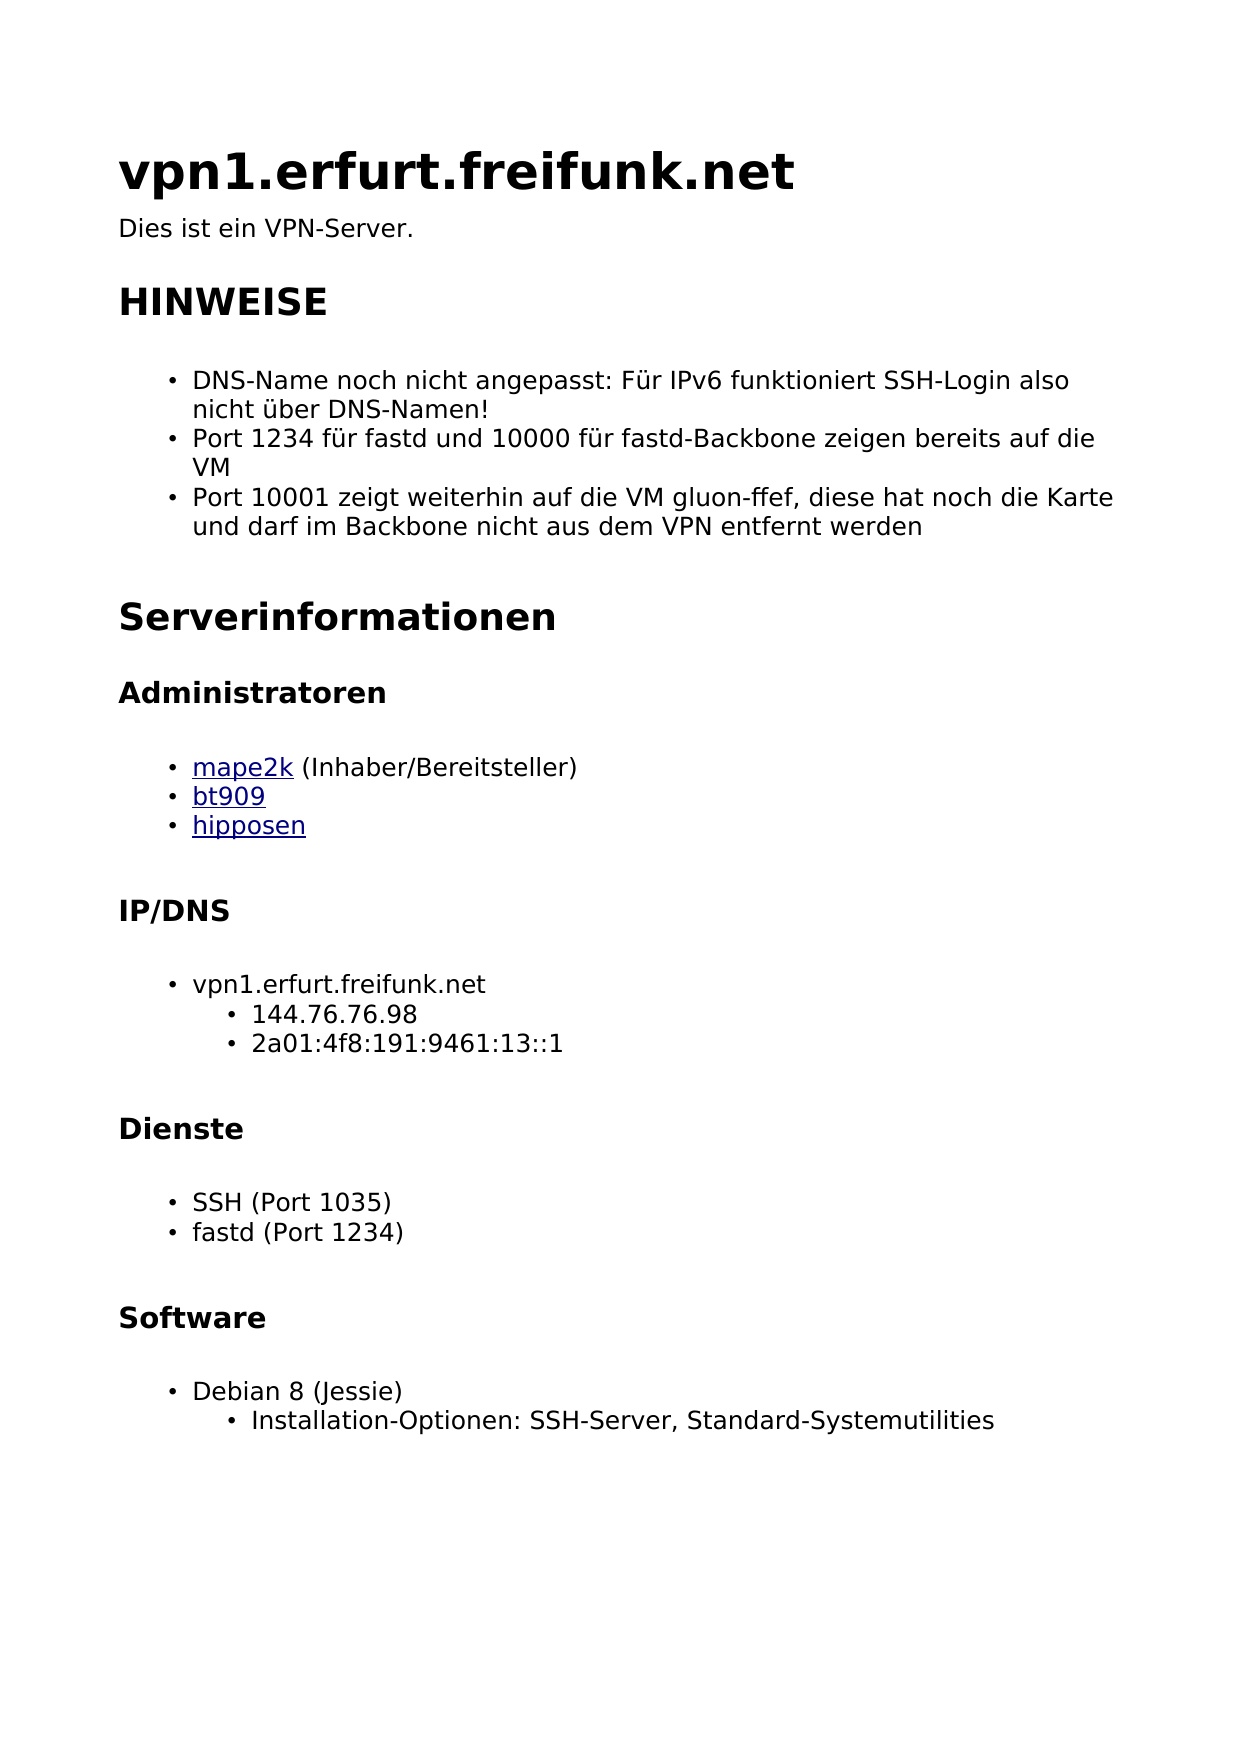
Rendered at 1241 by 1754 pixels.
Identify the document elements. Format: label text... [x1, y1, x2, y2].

list mape2k (Inhaber/Bereitsteller) [177, 753, 1122, 782]
subtitle Dienste [118, 1113, 1122, 1147]
list 2a01:4f8:191:9461:13::1 [236, 1029, 1122, 1058]
subtitle Serverinformationen [118, 596, 1122, 639]
list Debian 8 (Jessie) [177, 1377, 1122, 1406]
subtitle HINWEISE [118, 281, 1122, 324]
subtitle Software [118, 1301, 1122, 1335]
list hipposen [177, 811, 1122, 840]
list Port 1234 für fastd und 10000 für fastd-Backbone zeigen bereits auf die VM [177, 424, 1122, 483]
list Port 10001 zeigt weiterhin auf die VM gluon-ffef, diese hat noch die Karte und darf im Backbone nicht aus dem VPN entfernt werden [177, 483, 1122, 541]
subtitle Administratoren [118, 677, 1122, 711]
list fastd (Port 1234) [177, 1218, 1122, 1247]
list SSH (Port 1035) [177, 1188, 1122, 1218]
list DNS-Name noch nicht angepasst: Für IPv6 funktioniert SSH-Login also nicht über DNS-Namen! [177, 366, 1122, 424]
subtitle IP/DNS [118, 895, 1122, 929]
list vpn1.erfurt.freifunk.net [177, 971, 1122, 1000]
list bt909 [177, 782, 1122, 811]
list Installation-Optionen: SSH-Server, Standard-Systemutilities [236, 1406, 1122, 1436]
text Dies ist ein VPN-Server. [118, 214, 1122, 243]
list 144.76.76.98 [236, 1000, 1122, 1029]
subtitle vpn1.erfurt.freifunk.net [118, 143, 1122, 201]
